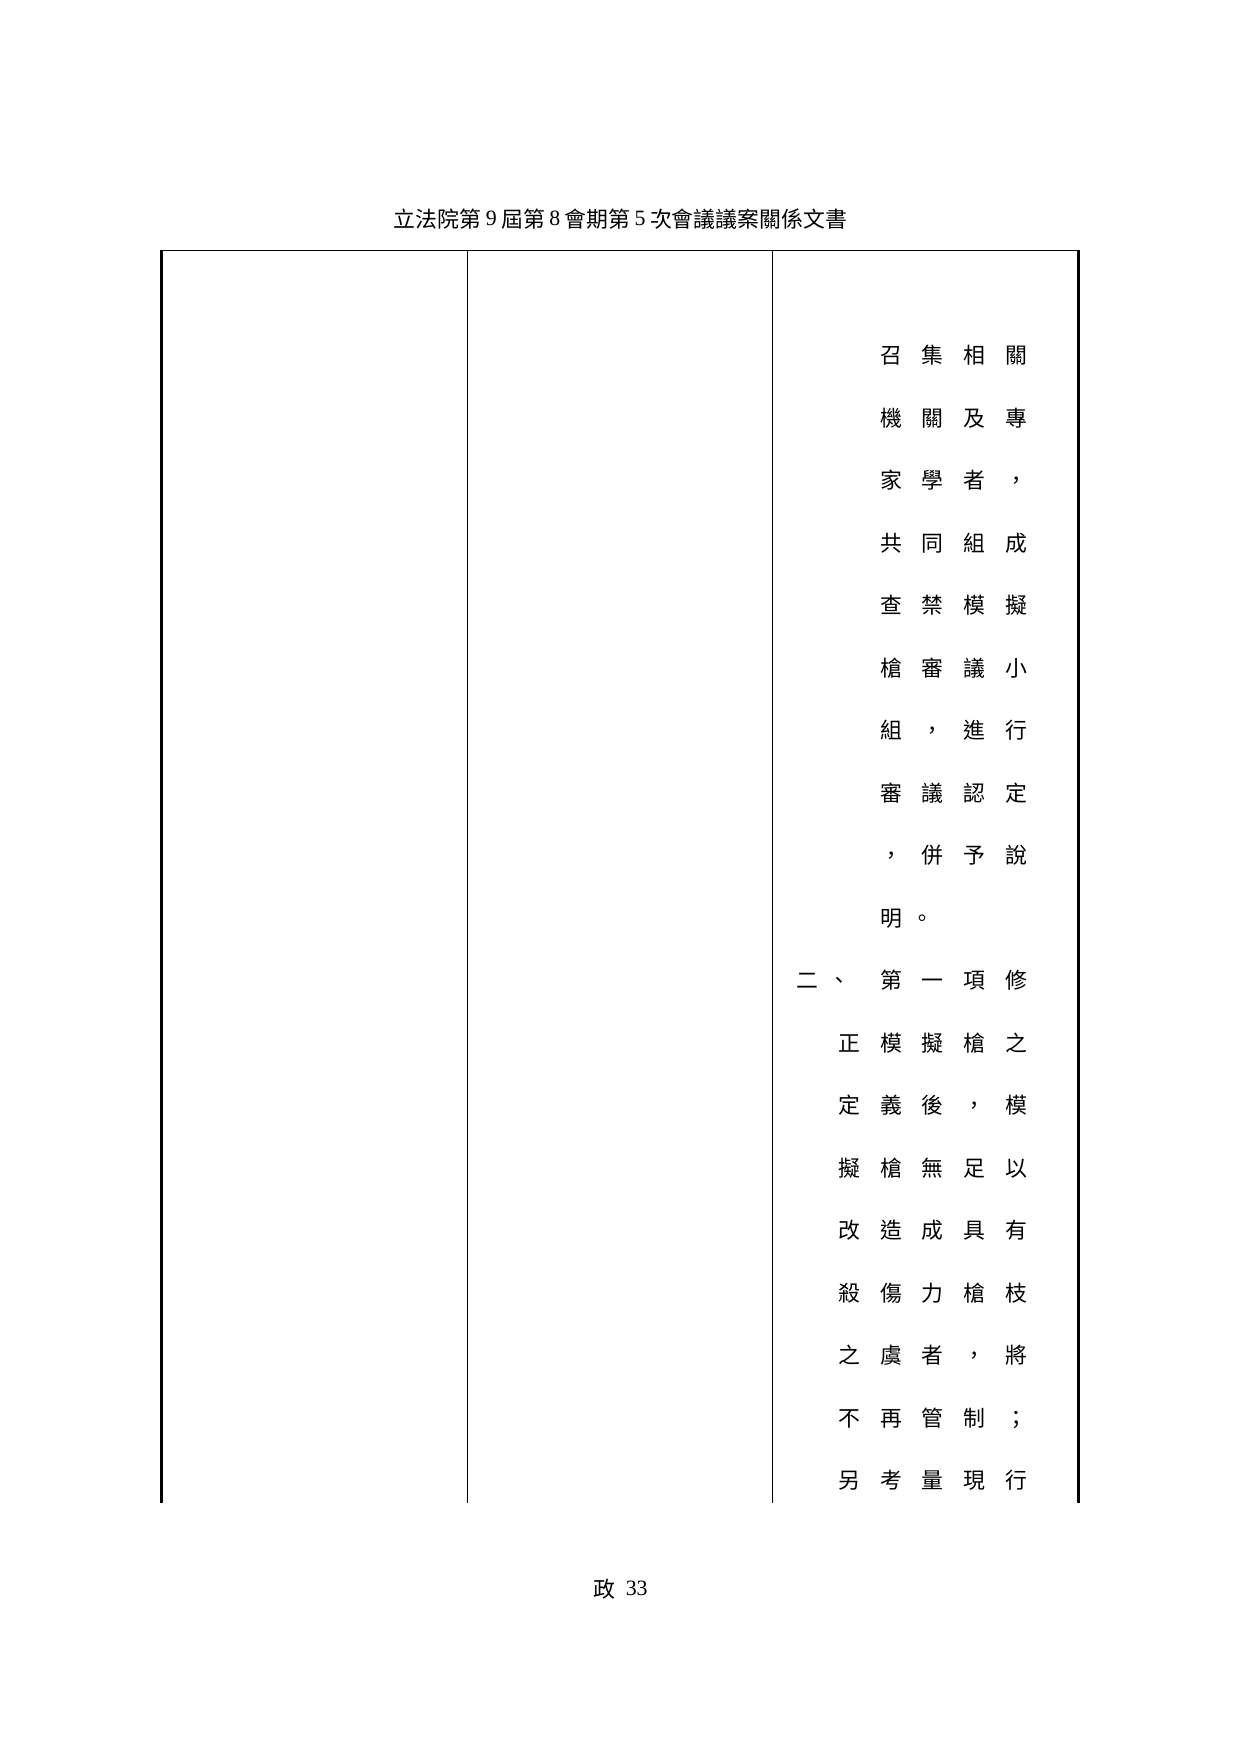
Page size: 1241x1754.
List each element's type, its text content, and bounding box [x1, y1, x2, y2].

table_cell [468, 251, 772, 1503]
table_cell 召集相關機關及專家學者，共同組成查禁模擬槍審議小組，進行審議認定，併予說明。 二、第一項修正模擬槍之定義後，模擬槍無足以改造成具有殺傷力槍枝之虞者，將不再管制；另考量現行 [773, 251, 1077, 1503]
table_cell [163, 251, 467, 1503]
